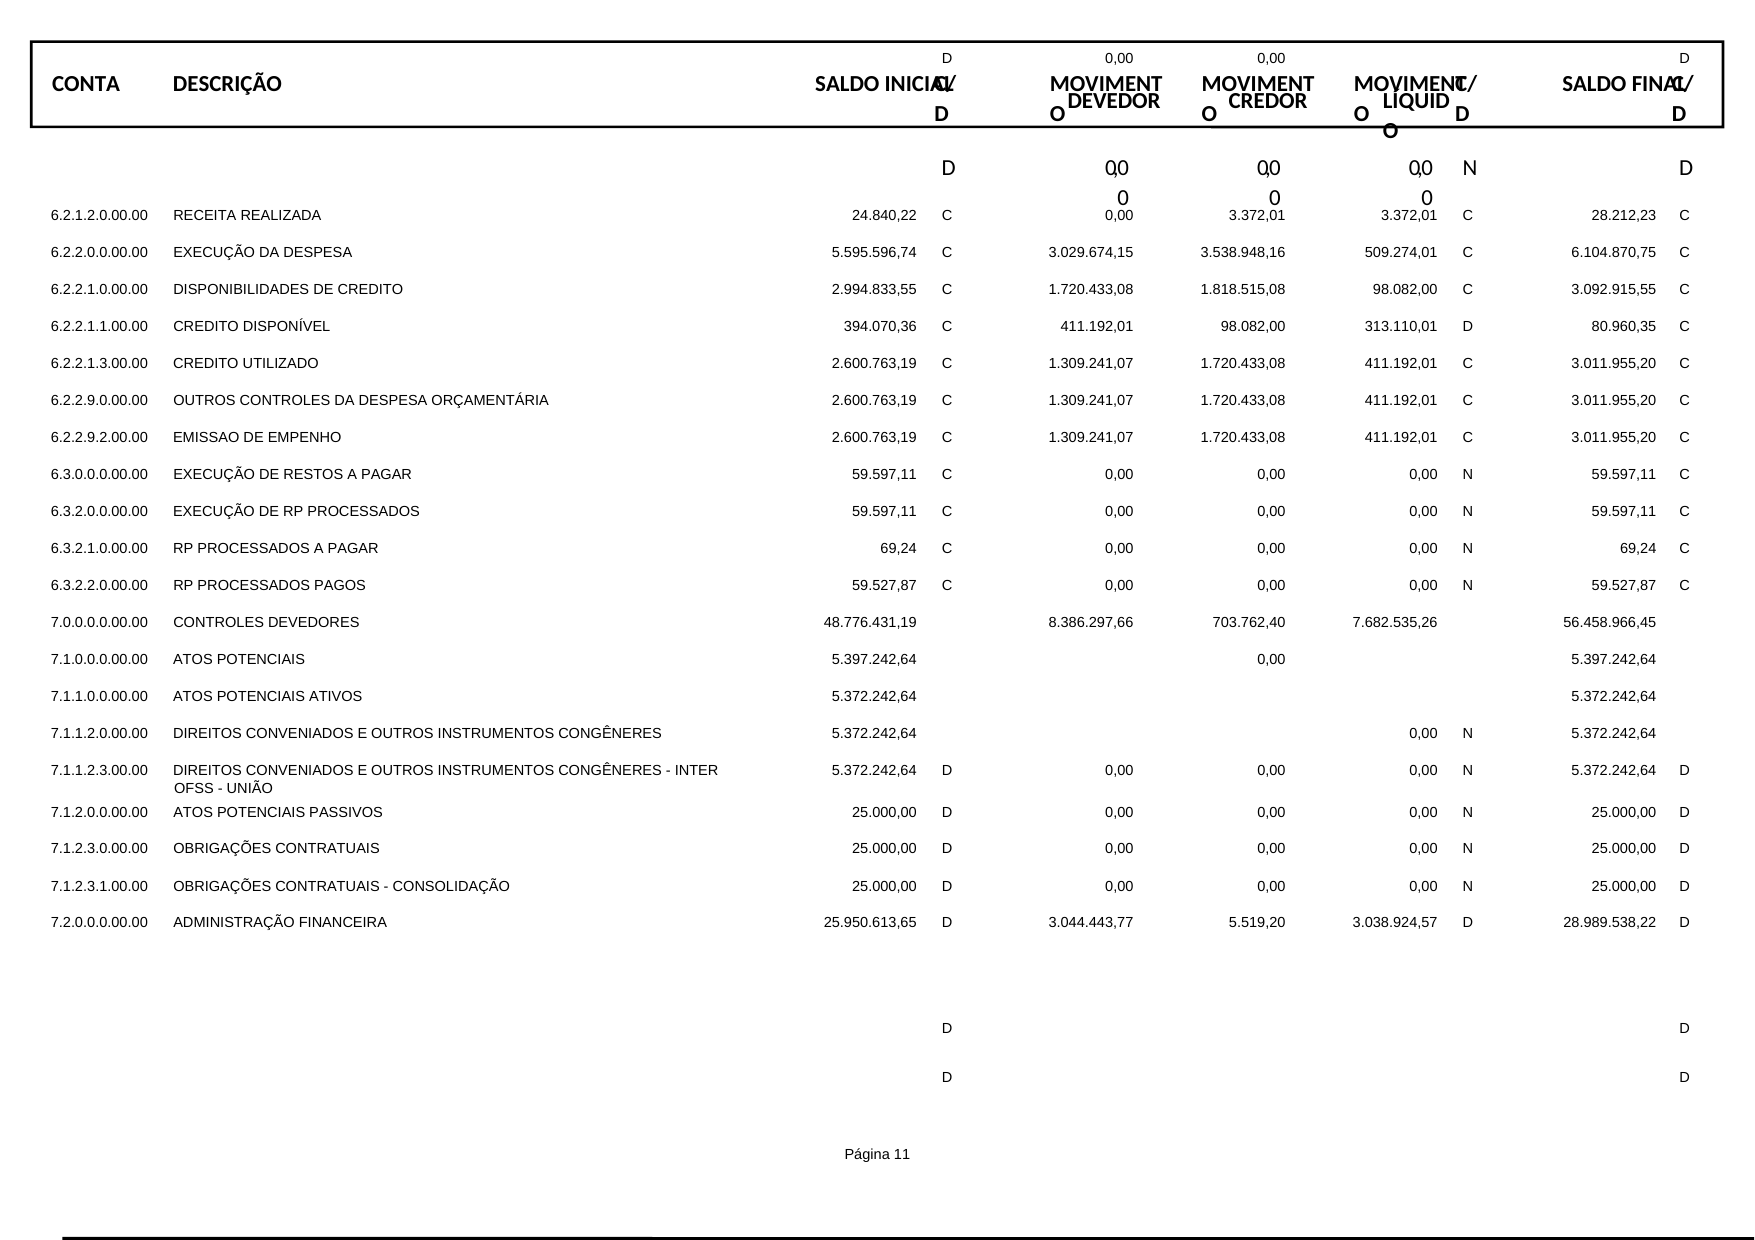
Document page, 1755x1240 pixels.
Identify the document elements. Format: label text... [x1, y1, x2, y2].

text 7.1.2.0.0.00.00 ATOS POTENCIAIS PASSIVOS 25.000,00 D 0,00 0,00 0,00 N 25.000,00 D [51, 803, 1689, 820]
text 6.2.2.9.0.00.00 OUTROS CONTROLES DA DESPESA ORÇAMENTÁRIA 2.600.763,19 C 1.309.241,07 1.720.433,08 411.192,01 C 3.011.955,20 C [51, 392, 1689, 408]
text 7.1.2.3.1.00.00 OBRIGAÇÕES CONTRATUAIS - CONSOLIDAÇÃO 25.000,00 D 0,00 0,00 0,00 N 25.000,00 D [51, 877, 1689, 894]
text OFSS - UNIÃO [174, 779, 1689, 796]
text 6.3.2.1.0.00.00 RP PROCESSADOS A PAGAR 69,24 C 0,00 0,00 0,00 N 69,24 C [51, 539, 1689, 556]
text 7.1.2.3.0.00.00 OBRIGAÇÕES CONTRATUAIS 25.000,00 D 0,00 0,00 0,00 N 25.000,00 D [51, 840, 1689, 857]
text 6.2.2.0.0.00.00 EXECUÇÃO DA DESPESA 5.595.596,74 C 3.029.674,15 3.538.948,16 509.274,01 C 6.104.870,75 C [51, 244, 1689, 260]
text 7.2.0.0.0.00.00 ADMINISTRAÇÃO FINANCEIRA 25.950.613,65 D 3.044.443,77 5.519,20 3.038.924,57 D 28.989.538,22 D [51, 914, 1689, 931]
text 6.2.2.1.3.00.00 CREDITO UTILIZADO 2.600.763,19 C 1.309.241,07 1.720.433,08 411.192,01 C 3.011.955,20 C [51, 354, 1689, 371]
text 6.3.2.0.0.00.00 EXECUÇÃO DE RP PROCESSADOS 59.597,11 C 0,00 0,00 0,00 N 59.597,11 C [51, 502, 1689, 519]
text 6.2.1.2.0.00.00 RECEITA REALIZADA 24.840,22 C 0,00 3.372,01 3.372,01 C 28.212,23 C [51, 151, 1689, 223]
text 6.2.2.9.2.00.00 EMISSAO DE EMPENHO 2.600.763,19 C 1.309.241,07 1.720.433,08 411.192,01 C 3.011.955,20 C [51, 428, 1689, 445]
text 6.3.2.2.0.00.00 RP PROCESSADOS PAGOS 59.527,87 C 0,00 0,00 0,00 N 59.527,87 C [51, 576, 1689, 593]
text 7.1.1.2.3.00.00 DIREITOS CONVENIADOS E OUTROS INSTRUMENTOS CONGÊNERES - INTER 5.372.242,64 D 0,00 0,00 0,00 N 5.372.242,64 D [51, 761, 1689, 778]
text 7.0.0.0.0.00.00 CONTROLES DEVEDORES 48.776.431,19 8.386.297,66 703.762,40 7.682.535,26 56.458.966,45 [51, 613, 1689, 630]
text 7.1.0.0.0.00.00 ATOS POTENCIAIS 5.397.242,64 0,00 5.397.242,64 [51, 650, 1689, 667]
text 7.1.1.2.0.00.00 DIREITOS CONVENIADOS E OUTROS INSTRUMENTOS CONGÊNERES 5.372.242,64 0,00 N 5.372.242,64 [51, 724, 1689, 741]
text 6.2.2.1.0.00.00 DISPONIBILIDADES DE CREDITO 2.994.833,55 C 1.720.433,08 1.818.515,08 98.082,00 C 3.092.915,55 C [51, 281, 1689, 297]
text 7.1.1.0.0.00.00 ATOS POTENCIAIS ATIVOS 5.372.242,64 5.372.242,64 [51, 687, 1689, 704]
text 6.3.0.0.0.00.00 EXECUÇÃO DE RESTOS A PAGAR 59.597,11 C 0,00 0,00 0,00 N 59.597,11 C [51, 466, 1689, 482]
text 6.2.2.1.1.00.00 CREDITO DISPONÍVEL 394.070,36 C 411.192,01 98.082,00 313.110,01 D 80.960,35 C [51, 318, 1689, 334]
